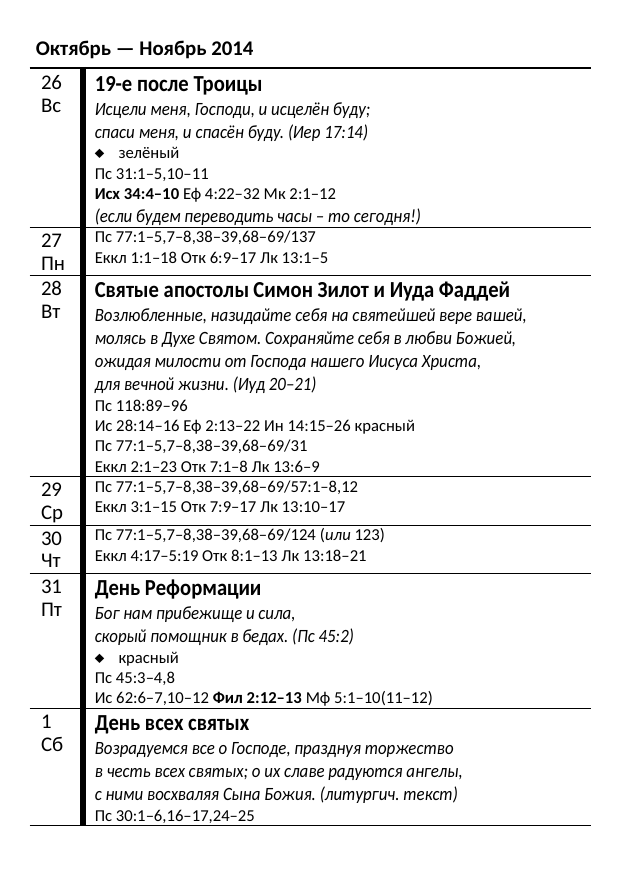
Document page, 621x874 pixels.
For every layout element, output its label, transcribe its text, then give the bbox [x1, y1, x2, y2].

table_cell День Реформации Бог нам прибежище и сила, скорый помощник в бедах. (Пс 45:2) красный Пс 45:3–4,8 Ис 62:6–7,10–12 Фил 2:12–13 Мф 5:1–10(11–12) [86, 574, 591, 708]
table_cell 26 Вс [30, 69, 80, 227]
table_cell День всех святых Возрадуемся все о Господе, празднуя торжество в честь всех святых; о их славе радуются ангелы, с ними восхваляя Сына Божия. (литургич. текст) Пс 30:1–6,16–17,24–25 [86, 709, 591, 825]
table_cell Пс 77:1–5,7–8,38–39,68–69/57:1–8,12 Еккл 3:1–15 Отк 7:9–17 Лк 13:10–17 [86, 477, 591, 524]
table_cell 30 Чт [30, 526, 80, 573]
table_cell 28 Вт [30, 276, 80, 476]
table_cell 29 Ср [30, 477, 80, 524]
table_cell Пс 77:1–5,7–8,38–39,68–69/137 Еккл 1:1–18 Отк 6:9–17 Лк 13:1–5 [86, 228, 591, 275]
table_cell Святые апостолы Симон Зилот и Иуда Фаддей Возлюбленные, назидайте себя на святейшей вере вашей, молясь в Духе Святом. Сохраняйте себя в любви Божией, ожидая милости от Господа нашего Иисуса Христа, для вечной жизни. (Иуд 20–21) Пс 118:89–96 Ис 28:14–16 Еф 2:13–22 Ин 14:15–26 красный Пс 77:1–5,7–8,38–39,68–69/31 Еккл 2:1–23 Отк 7:1–8 Лк 13:6–9 [86, 276, 591, 476]
table_header Октябрь — Ноябрь 2014 [30, 30, 591, 67]
table_cell 31 Пт [30, 574, 80, 708]
table_cell Пс 77:1–5,7–8,38–39,68–69/124 (или 123) Еккл 4:17–5:19 Отк 8:1–13 Лк 13:18–21 [86, 526, 591, 573]
table_cell 1 Сб [30, 709, 80, 825]
table_cell 27 Пн [30, 228, 80, 275]
table_cell 19-е после Троицы Исцели меня, Господи, и исцелён буду; спаси меня, и спасён буду. (Иер 17:14) зелёный Пс 31:1–5,10–11 Исх 34:4–10 Еф 4:22–32 Мк 2:1–12 (если будем переводить часы – то сегодня!) [86, 69, 591, 227]
